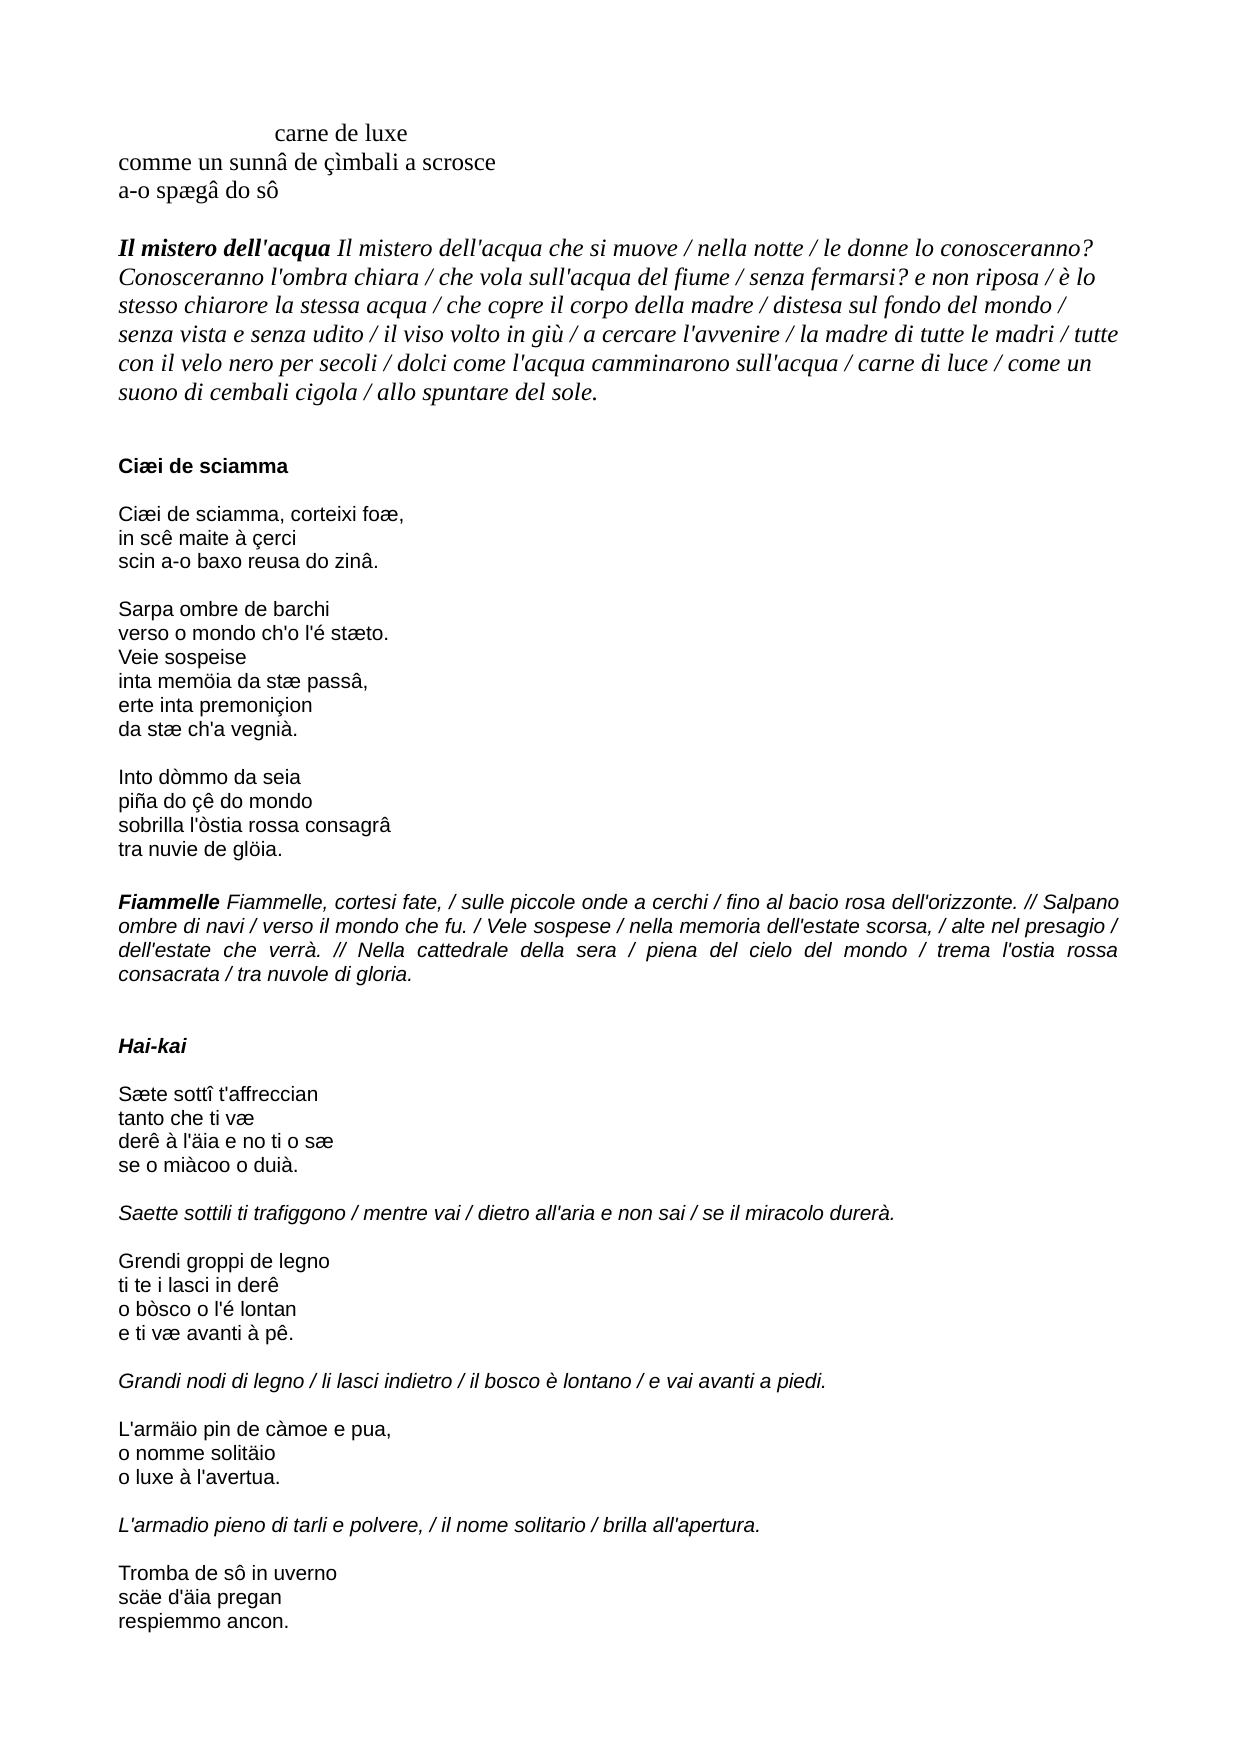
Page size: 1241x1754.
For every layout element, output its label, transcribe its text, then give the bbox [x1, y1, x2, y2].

text Ciæi de sciamma [118, 453, 1122, 477]
text scäe d'äia pregan [118, 1584, 1122, 1608]
text Sarpa ombre de barchi [118, 597, 1122, 621]
text Saette sottili ti trafiggono / mentre vai / dietro all'aria e non sai / se il miracolo durerà. [118, 1201, 1122, 1225]
text piña do çê do mondo [118, 789, 1122, 813]
text respiemmo ancon. [118, 1608, 1122, 1632]
text Hai-kai [118, 1033, 1122, 1057]
text a-o spægâ do sô [118, 176, 1122, 204]
text Into dòmmo da seia [118, 765, 1122, 789]
text Ciæi de sciamma, corteixi foæ, [118, 501, 1122, 525]
text Grendi groppi de legno [118, 1249, 1122, 1273]
text Grandi nodi di legno / li lasci indietro / il bosco è lontano / e vai avanti a piedi. [118, 1369, 1122, 1393]
text sobrilla l'òstia rossa consagrâ [118, 813, 1122, 837]
text in scê maite à çerci [118, 525, 1122, 549]
text o nomme solitäio [118, 1441, 1122, 1465]
text L'armäio pin de càmoe e pua, [118, 1417, 1122, 1441]
text inta memöia da stæ passâ, [118, 669, 1122, 693]
text derê à l'äia e no ti o sæ [118, 1129, 1122, 1153]
text Tromba de sô in uverno [118, 1561, 1122, 1584]
text ti te i lasci in derê [118, 1273, 1122, 1297]
text carne de luxe [118, 118, 1122, 147]
text L'armadio pieno di tarli e polvere, / il nome solitario / brilla all'apertura. [118, 1513, 1122, 1537]
text Fiammelle Fiammelle, cortesi fate, / sulle piccole onde a cerchi / fino al bacio rosa dell'orizzonte. // Salpano ombre di navi / verso il mondo che fu. / Vele sospese / nella memoria dell'estate scorsa, / alte nel presagio / dell'estate che verrà. // Nella cattedrale della sera / piena del cielo del mondo / trema l'ostia rossa consacrata / tra nuvole di gloria. [118, 889, 1122, 985]
text tra nuvie de glöia. [118, 837, 1122, 861]
text Veie sospeise [118, 645, 1122, 669]
text scin a-o baxo reusa do zinâ. [118, 549, 1122, 573]
text se o miàcoo o duià. [118, 1153, 1122, 1177]
text erte inta premoniçion [118, 693, 1122, 717]
text o luxe à l'avertua. [118, 1465, 1122, 1489]
text tanto che ti væ [118, 1105, 1122, 1129]
text comme un sunnâ de çìmbali a scrosce [118, 147, 1122, 176]
text verso o mondo ch'o l'é stæto. [118, 621, 1122, 645]
text o bòsco o l'é lontan [118, 1297, 1122, 1321]
text Il mistero dell'acqua Il mistero dell'acqua che si muove / nella notte / le donne lo conosceranno? Conosceranno l'ombra chiara / che vola sull'acqua del fiume / senza fermarsi? e non riposa / è lo stesso chiarore la stessa acqua / che copre il corpo della madre / distesa sul fondo del mondo / senza vista e senza udito / il viso volto in giù / a cercare l'avvenire / la madre di tutte le madri / tutte con il velo nero per secoli / dolci come l'acqua camminarono sull'acqua / carne di luce / come un suono di cembali cigola / allo spuntare del sole. [118, 233, 1122, 406]
text Sæte sottî t'affreccian [118, 1081, 1122, 1105]
text e ti væ avanti à pê. [118, 1321, 1122, 1345]
text da stæ ch'a vegnià. [118, 717, 1122, 741]
